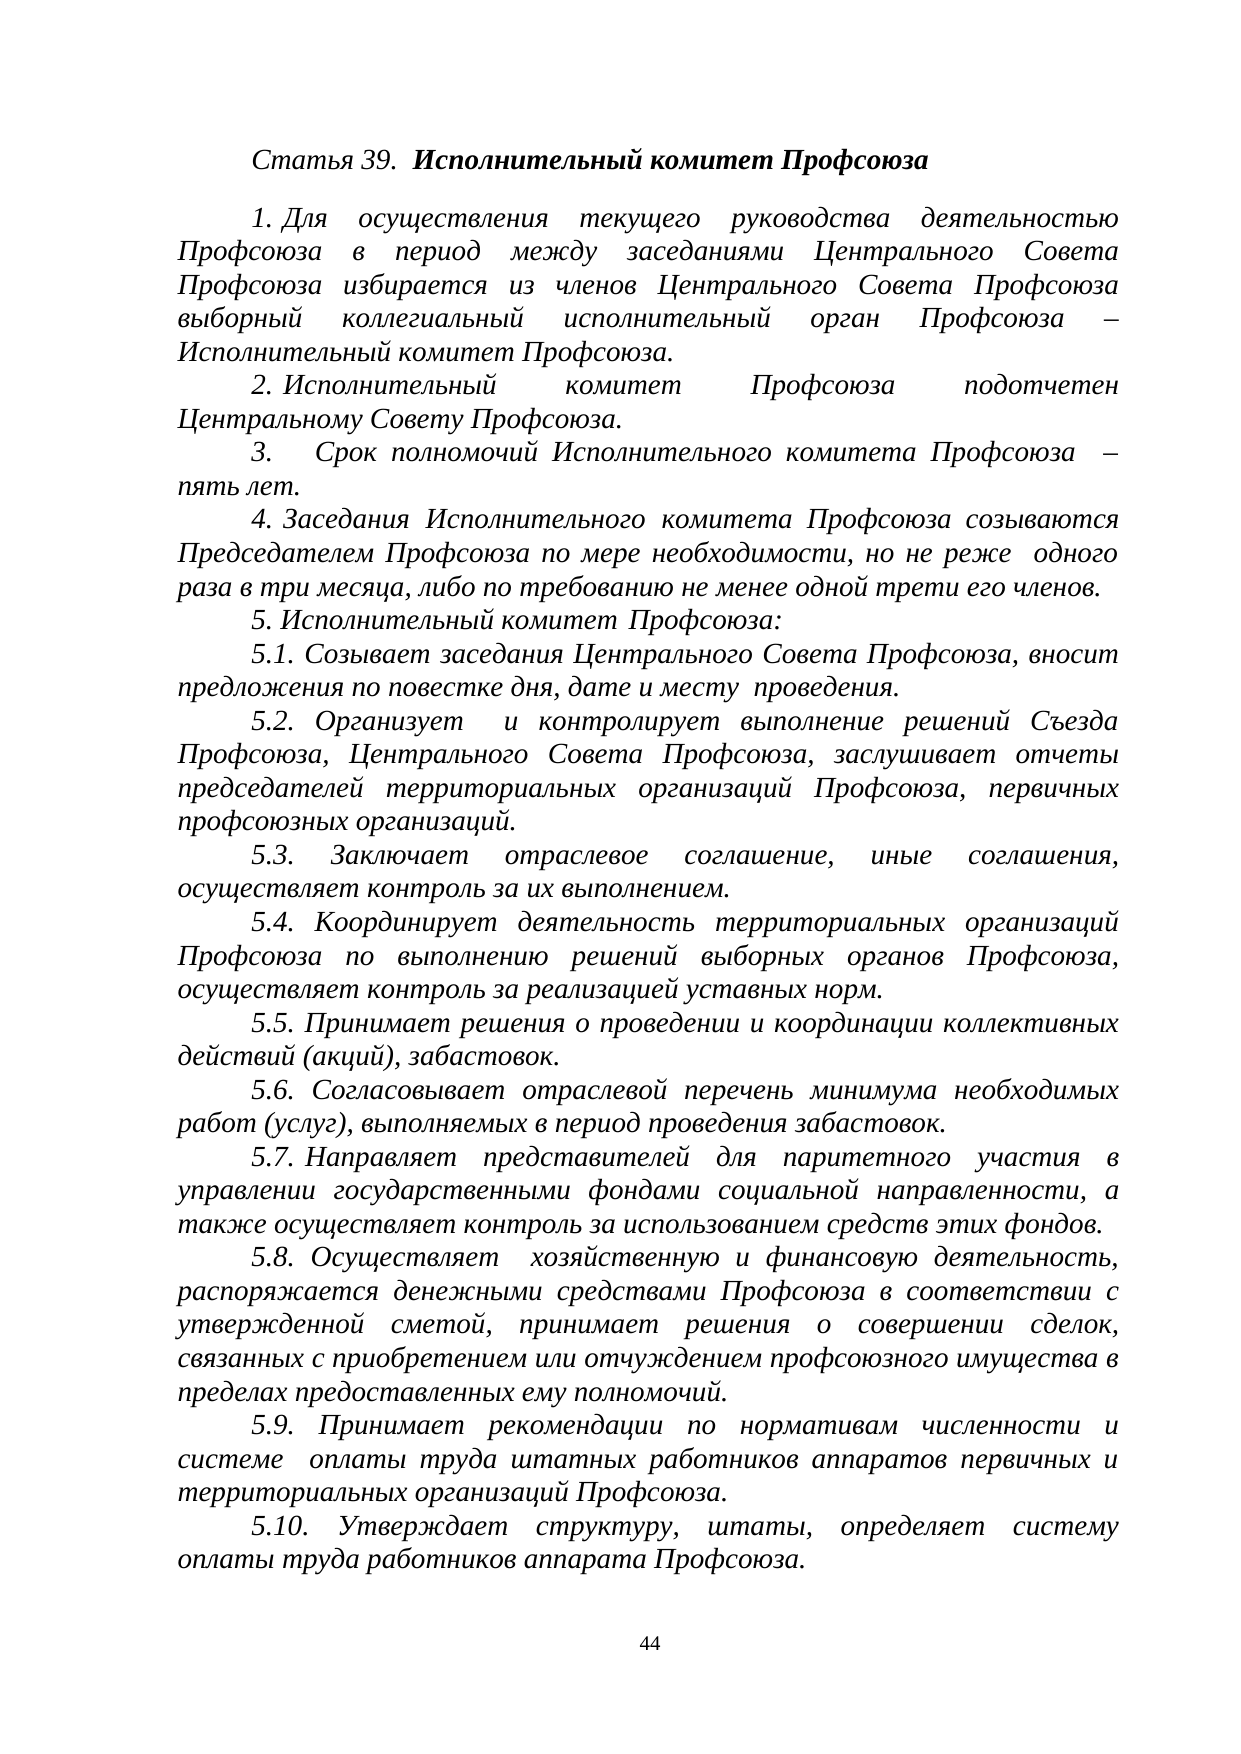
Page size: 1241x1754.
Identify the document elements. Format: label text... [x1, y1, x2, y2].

text 5.7. Направляет представителей для паритетного участия в управлении государственными фондами социальной направленности, а также осуществляет контроль за использованием средств этих фондов. [177, 1139, 1122, 1239]
text 5.9. Принимает рекомендации по нормативам численности и системе оплаты труда штатных работников аппаратов первичных и территориальных организаций Профсоюза. [177, 1407, 1122, 1508]
text 5.6. Согласовывает отраслевой перечень минимума необходимых работ (услуг), выполняемых в период проведения забастовок. [177, 1072, 1122, 1139]
text 5.3. Заключает отраслевое соглашение, иные соглашения, осуществляет контроль за их выполнением. [177, 837, 1122, 904]
subtitle Статья 39. Исполнительный комитет Профсоюза [177, 142, 1122, 176]
text 5.4. Координирует деятельность территориальных организаций Профсоюза по выполнению решений выборных органов Профсоюза, осуществляет контроль за реализацией уставных норм. [177, 904, 1122, 1005]
text 5. Исполнительный комитет Профсоюза: [177, 602, 1122, 636]
text 4. Заседания Исполнительного комитета Профсоюза созываются Председателем Профсоюза по мере необходимости, но не реже одного раза в три месяца, либо по требованию не менее одной трети его членов. [177, 502, 1122, 602]
text 2. Исполнительный комитет Профсоюза подотчетен Центральному Совету Профсоюза. [177, 367, 1122, 434]
text 5.8. Осуществляет хозяйственную и финансовую деятельность, распоряжается денежными средствами Профсоюза в соответствии с утвержденной сметой, принимает решения о совершении сделок, связанных с приобретением или отчуждением профсоюзного имущества в пределах предоставленных ему полномочий. [177, 1239, 1122, 1407]
text 3. Срок полномочий Исполнительного комитета Профсоюза – пять лет. [177, 434, 1122, 502]
text 5.5. Принимает решения о проведении и координации коллективных действий (акций), забастовок. [177, 1005, 1122, 1072]
text 5.2. Организует и контролирует выполнение решений Съезда Профсоюза, Центрального Совета Профсоюза, заслушивает отчеты председателей территориальных организаций Профсоюза, первичных профсоюзных организаций. [177, 703, 1122, 837]
text 5.1. Созывает заседания Центрального Совета Профсоюза, вносит предложения по повестке дня, дате и месту проведения. [177, 636, 1122, 703]
text 1. Для осуществления текущего руководства деятельностью Профсоюза в период между заседаниями Центрального Совета Профсоюза избирается из членов Центрального Совета Профсоюза выборный коллегиальный исполнительный орган Профсоюза – Исполнительный комитет Профсоюза. [177, 200, 1122, 367]
text 5.10. Утверждает структуру, штаты, определяет систему оплаты труда работников аппарата Профсоюза. [177, 1508, 1122, 1575]
